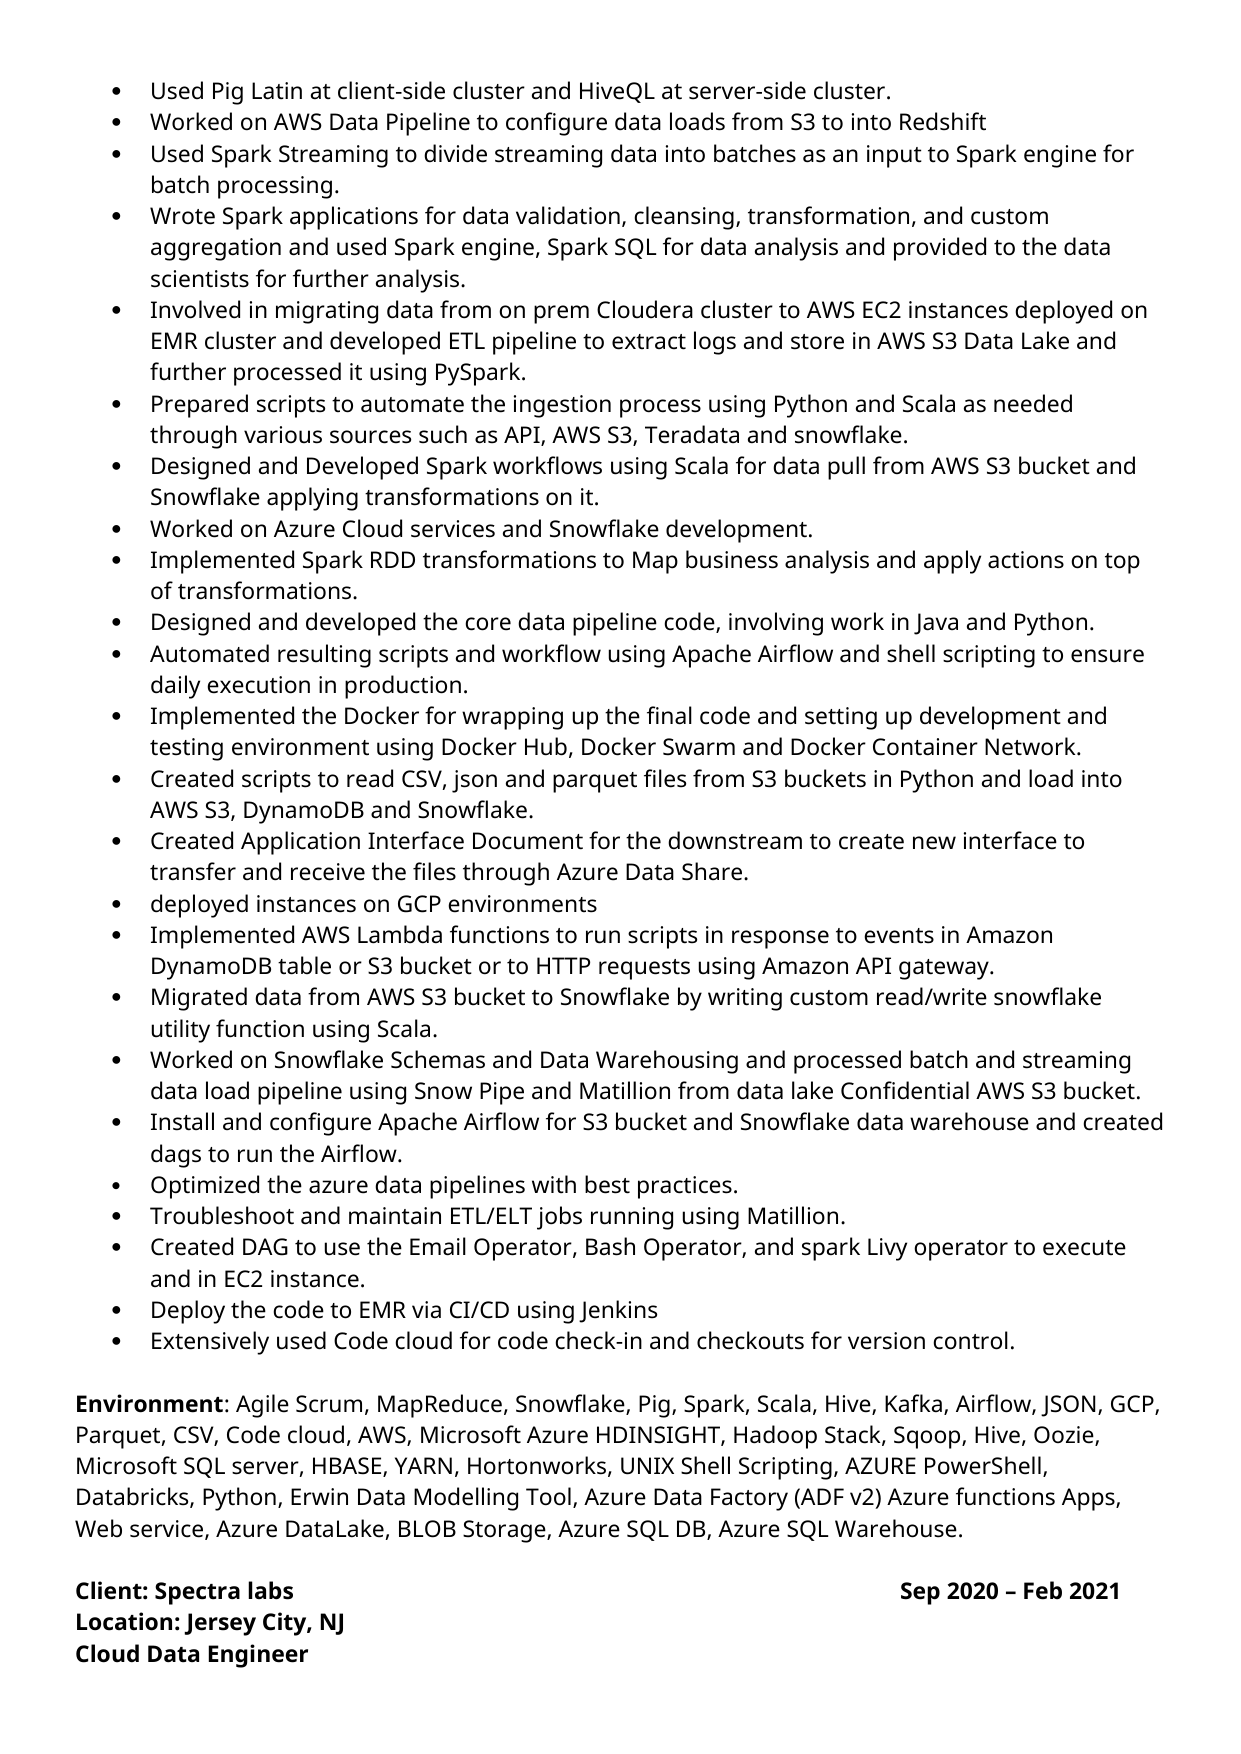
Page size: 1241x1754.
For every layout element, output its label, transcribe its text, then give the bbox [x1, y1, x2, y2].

list Migrated data from AWS S3 bucket to Snowflake by writing custom read/write snowflake utility function using Scala. [112, 981, 1165, 1044]
list Implemented AWS Lambda functions to run scripts in response to events in Amazon DynamoDB table or S3 bucket or to HTTP requests using Amazon API gateway. [112, 919, 1165, 981]
text Client: Spectra labs Sep 2020 – Feb 2021 [75, 1575, 1165, 1606]
list Optimized the azure data pipelines with best practices. [112, 1169, 1165, 1200]
list Used Pig Latin at client-side cluster and HiveQL at server-side cluster. [112, 75, 1165, 106]
list Created DAG to use the Email Operator, Bash Operator, and spark Livy operator to execute and in EC2 instance. [112, 1231, 1165, 1294]
list Created scripts to read CSV, json and parquet files from S3 buckets in Python and load into AWS S3, DynamoDB and Snowflake. [112, 762, 1165, 825]
list Used Spark Streaming to divide streaming data into batches as an input to Spark engine for batch processing. [112, 137, 1165, 200]
list Install and configure Apache Airflow for S3 bucket and Snowflake data warehouse and created dags to run the Airflow. [112, 1106, 1165, 1169]
list Worked on Snowflake Schemas and Data Warehousing and processed batch and streaming data load pipeline using Snow Pipe and Matillion from data lake Confidential AWS S3 bucket. [112, 1044, 1165, 1106]
list Extensively used Code cloud for code check-in and checkouts for version control. [112, 1325, 1165, 1356]
text Cloud Data Engineer [75, 1637, 1165, 1669]
list Prepared scripts to automate the ingestion process using Python and Scala as needed through various sources such as API, AWS S3, Teradata and snowflake. [112, 387, 1165, 450]
list Created Application Interface Document for the downstream to create new interface to transfer and receive the files through Azure Data Share. [112, 825, 1165, 887]
text Location: Jersey City, NJ [75, 1606, 1165, 1637]
list Implemented Spark RDD transformations to Map business analysis and apply actions on top of transformations. [112, 544, 1165, 606]
list Implemented the Docker for wrapping up the final code and setting up development and testing environment using Docker Hub, Docker Swarm and Docker Container Network. [112, 700, 1165, 762]
list Deploy the code to EMR via CI/CD using Jenkins [112, 1294, 1165, 1325]
list Designed and Developed Spark workflows using Scala for data pull from AWS S3 bucket and Snowflake applying transformations on it. [112, 450, 1165, 512]
list Wrote Spark applications for data validation, cleansing, transformation, and custom aggregation and used Spark engine, Spark SQL for data analysis and provided to the data scientists for further analysis. [112, 200, 1165, 294]
text Environment: Agile Scrum, MapReduce, Snowflake, Pig, Spark, Scala, Hive, Kafka, Airflow, JSON, GCP, Parquet, CSV, Code cloud, AWS, Microsoft Azure HDINSIGHT, Hadoop Stack, Sqoop, Hive, Oozie, Microsoft SQL server, HBASE, YARN, Hortonworks, UNIX Shell Scripting, AZURE PowerShell, Databricks, Python, Erwin Data Modelling Tool, Azure Data Factory (ADF v2) Azure functions Apps, Web service, Azure DataLake, BLOB Storage, Azure SQL DB, Azure SQL Warehouse. [75, 1387, 1165, 1544]
list Involved in migrating data from on prem Cloudera cluster to AWS EC2 instances deployed on EMR cluster and developed ETL pipeline to extract logs and store in AWS S3 Data Lake and further processed it using PySpark. [112, 294, 1165, 387]
list deployed instances on GCP environments [112, 887, 1165, 919]
list Automated resulting scripts and workflow using Apache Airflow and shell scripting to ensure daily execution in production. [112, 637, 1165, 700]
list Worked on AWS Data Pipeline to configure data loads from S3 to into Redshift [112, 106, 1165, 137]
list Troubleshoot and maintain ETL/ELT jobs running using Matillion. [112, 1200, 1165, 1231]
list Worked on Azure Cloud services and Snowflake development. [112, 512, 1165, 544]
list Designed and developed the core data pipeline code, involving work in Java and Python. [112, 606, 1165, 637]
